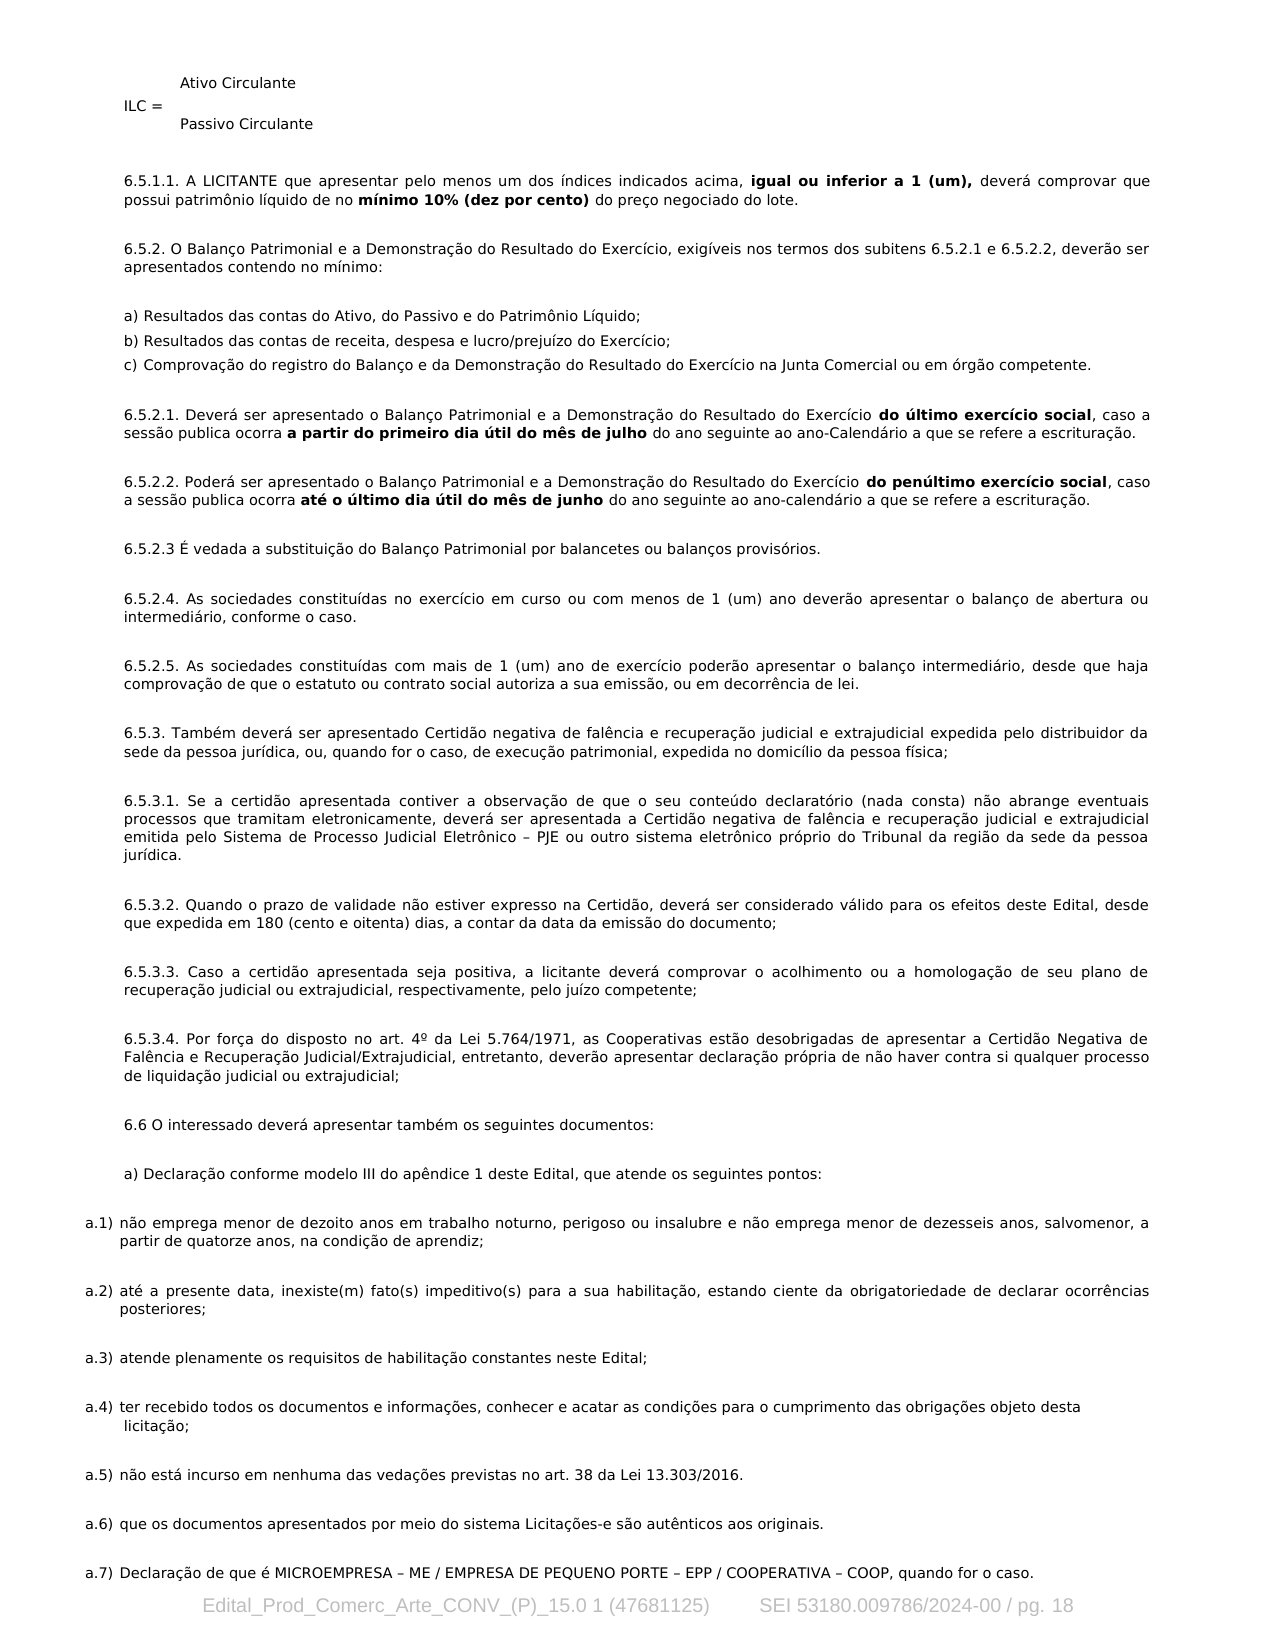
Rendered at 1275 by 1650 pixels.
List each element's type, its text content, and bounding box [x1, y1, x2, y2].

list não emprega menor de dezoito anos em trabalho noturno, perigoso ou insalubre e não emprega menor de dezesseis anos, salvomenor, a partir de quatorze anos, na condição de aprendiz; [85, 1215, 1151, 1250]
text Ativo Circulante [180, 75, 1151, 92]
text 6.5.3. Também deverá ser apresentado Certidão negativa de falência e recuperação judicial e extrajudicial expedida pelo distribuidor da sede da pessoa jurídica, ou, quando for o caso, de execução patrimonial, expedida no domicílio da pessoa física; [124, 725, 1151, 760]
list ter recebido todos os documentos e informações, conhecer e acatar as condições para o cumprimento das obrigações objeto desta [85, 1399, 1151, 1416]
text 6.5.1.1. A LICITANTE que apresentar pelo menos um dos índices indicados acima, igual ou inferior a 1 (um), deverá comprovar que possui patrimônio líquido de no mínimo 10% (dez por cento) do preço negociado do lote. [124, 173, 1151, 208]
list até a presente data, inexiste(m) fato(s) impeditivo(s) para a sua habilitação, estando ciente da obrigatoriedade de declarar ocorrências posteriores; [85, 1283, 1151, 1318]
list que os documentos apresentados por meio do sistema Licitações-e são autênticos aos originais. [85, 1516, 1151, 1533]
list não está incurso em nenhuma das vedações previstas no art. 38 da Lei 13.303/2016. [85, 1467, 1151, 1484]
list Resultados das contas de receita, despesa e lucro/prejuízo do Exercício; [124, 333, 1151, 349]
text 6.5.3.2. Quando o prazo de validade não estiver expresso na Certidão, deverá ser considerado válido para os efeitos deste Edital, desde que expedida em 180 (cento e oitenta) dias, a contar da data da emissão do documento; [124, 896, 1151, 931]
text 6.5.3.3. Caso a certidão apresentada seja positiva, a licitante deverá comprovar o acolhimento ou a homologação de seu plano de recuperação judicial ou extrajudicial, respectivamente, pelo juízo competente; [124, 964, 1151, 999]
text 6.5.2.2. Poderá ser apresentado o Balanço Patrimonial e a Demonstração do Resultado do Exercício do penúltimo exercício social, caso a sessão publica ocorra até o último dia útil do mês de junho do ano seguinte ao ano-calendário a que se refere a escrituração. [124, 474, 1151, 509]
list atende plenamente os requisitos de habilitação constantes neste Edital; [85, 1350, 1151, 1367]
list Comprovação do registro do Balanço e da Demonstração do Resultado do Exercício na Junta Comercial ou em órgão competente. [124, 357, 1151, 374]
text 6.5.2.1. Deverá ser apresentado o Balanço Patrimonial e a Demonstração do Resultado do Exercício do último exercício social, caso a sessão publica ocorra a partir do primeiro dia útil do mês de julho do ano seguinte ao ano-Calendário a que se refere a escrituração. [124, 406, 1151, 442]
list Declaração de que é MICROEMPRESA – ME / EMPRESA DE PEQUENO PORTE – EPP / COOPERATIVA – COOP, quando for o caso. [85, 1565, 1151, 1582]
list Resultados das contas do Ativo, do Passivo e do Patrimônio Líquido; [124, 308, 1151, 325]
text 6.5.3.4. Por força do disposto no art. 4º da Lei 5.764/1971, as Cooperativas estão desobrigadas de apresentar a Certidão Negativa de Falência e Recuperação Judicial/Extrajudicial, entretanto, deverão apresentar declaração própria de não haver contra si qualquer processo de liquidação judicial ou extrajudicial; [124, 1031, 1151, 1084]
text 6.5.3.1. Se a certidão apresentada contiver a observação de que o seu conteúdo declaratório (nada consta) não abrange eventuais processos que tramitam eletronicamente, deverá ser apresentada a Certidão negativa de falência e recuperação judicial e extrajudicial emitida pelo Sistema de Processo Judicial Eletrônico – PJE ou outro sistema eletrônico próprio do Tribunal da região da sede da pessoa jurídica. [124, 793, 1151, 864]
text ILC = [124, 98, 1151, 115]
list Declaração conforme modelo III do apêndice 1 deste Edital, que atende os seguintes pontos: [124, 1166, 1151, 1183]
text 6.5.2.3 É vedada a substituição do Balanço Patrimonial por balancetes ou balanços provisórios. [124, 541, 1151, 558]
text 6.5.2.4. As sociedades constituídas no exercício em curso ou com menos de 1 (um) ano deverão apresentar o balanço de abertura ou intermediário, conforme o caso. [124, 591, 1151, 626]
text 6.5.2. O Balanço Patrimonial e a Demonstração do Resultado do Exercício, exigíveis nos termos dos subitens 6.5.2.1 e 6.5.2.2, deverão ser apresentados contendo no mínimo: [124, 241, 1151, 276]
text 6.6 O interessado deverá apresentar também os seguintes documentos: [124, 1117, 1151, 1134]
text licitação; [124, 1417, 1151, 1434]
text Passivo Circulante [180, 116, 1151, 133]
text 6.5.2.5. As sociedades constituídas com mais de 1 (um) ano de exercício poderão apresentar o balanço intermediário, desde que haja comprovação de que o estatuto ou contrato social autoriza a sua emissão, ou em decorrência de lei. [124, 658, 1151, 693]
